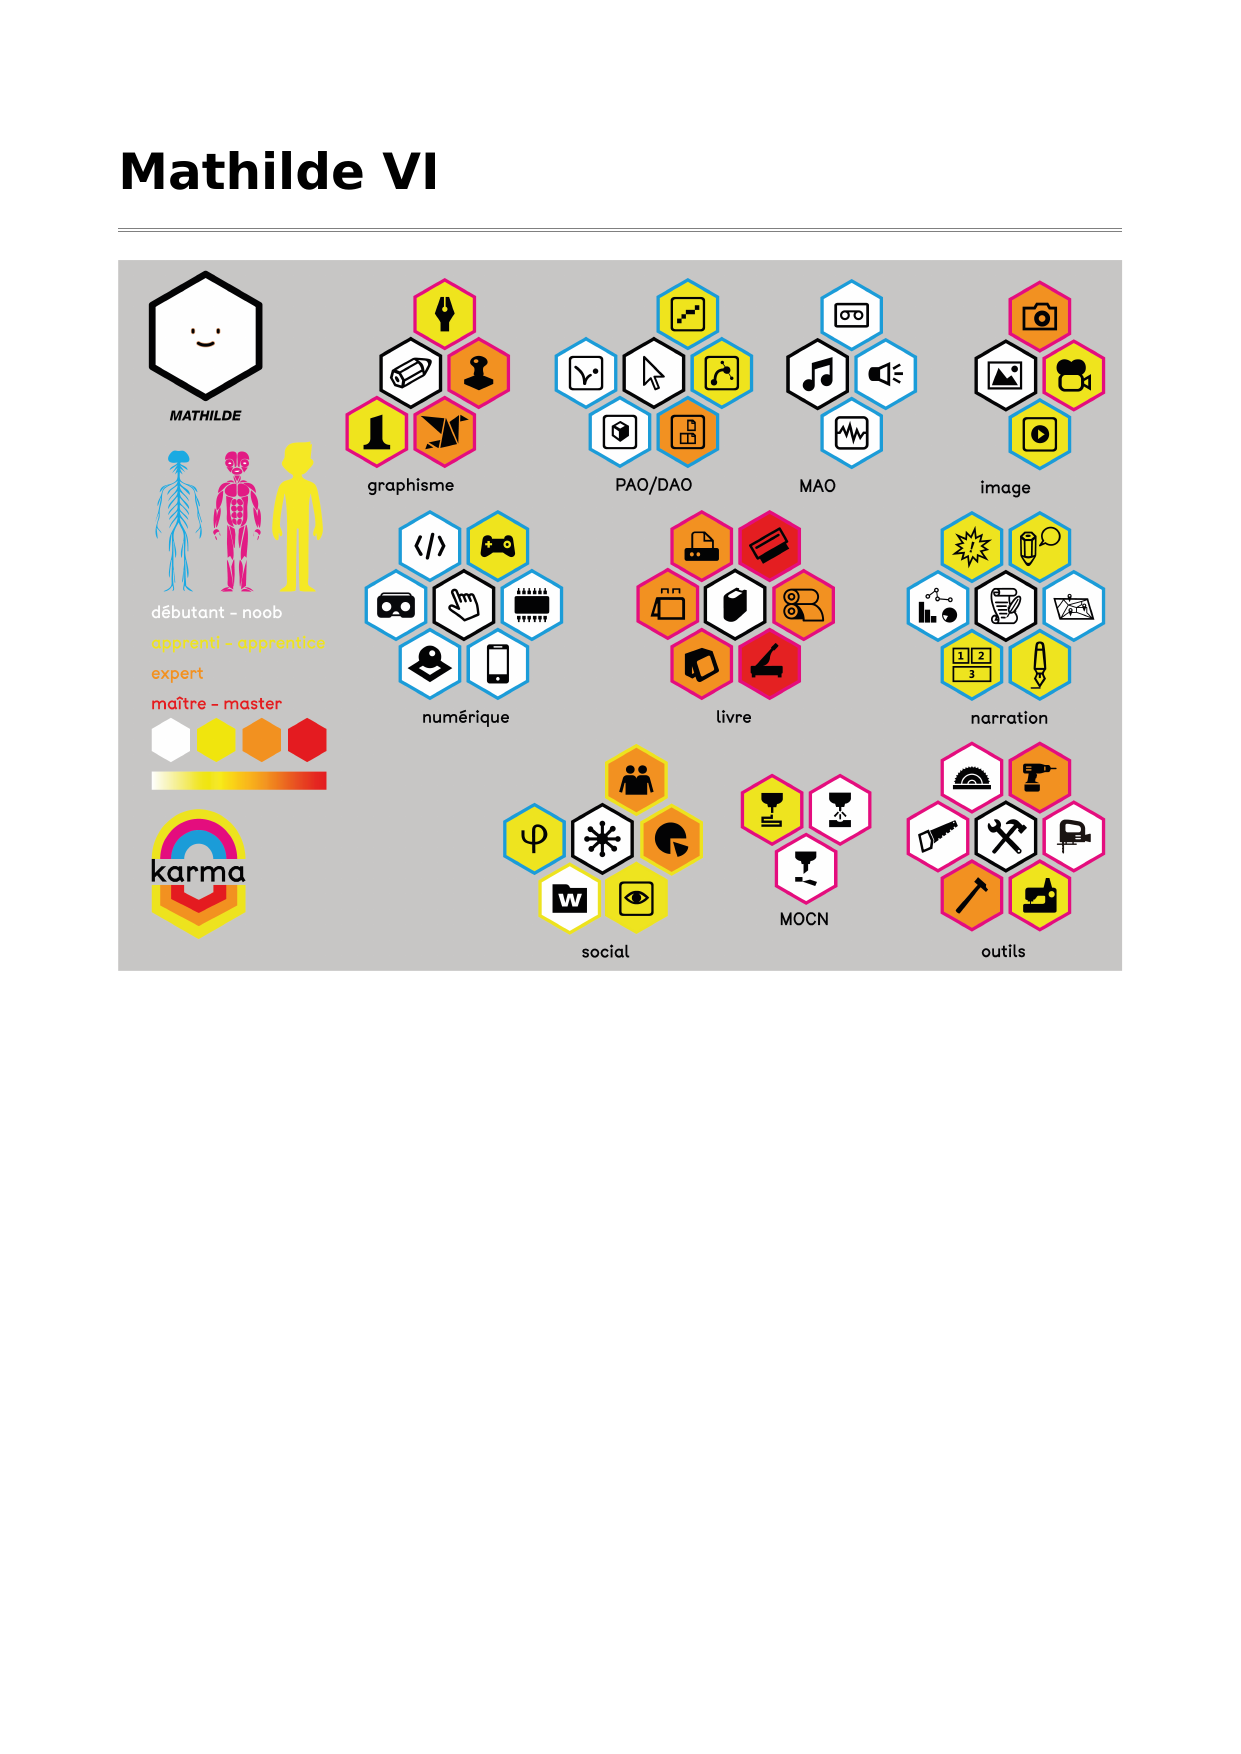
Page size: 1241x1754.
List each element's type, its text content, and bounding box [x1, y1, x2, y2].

subtitle Mathilde VI [118, 143, 1122, 201]
picture [118, 260, 1123, 971]
